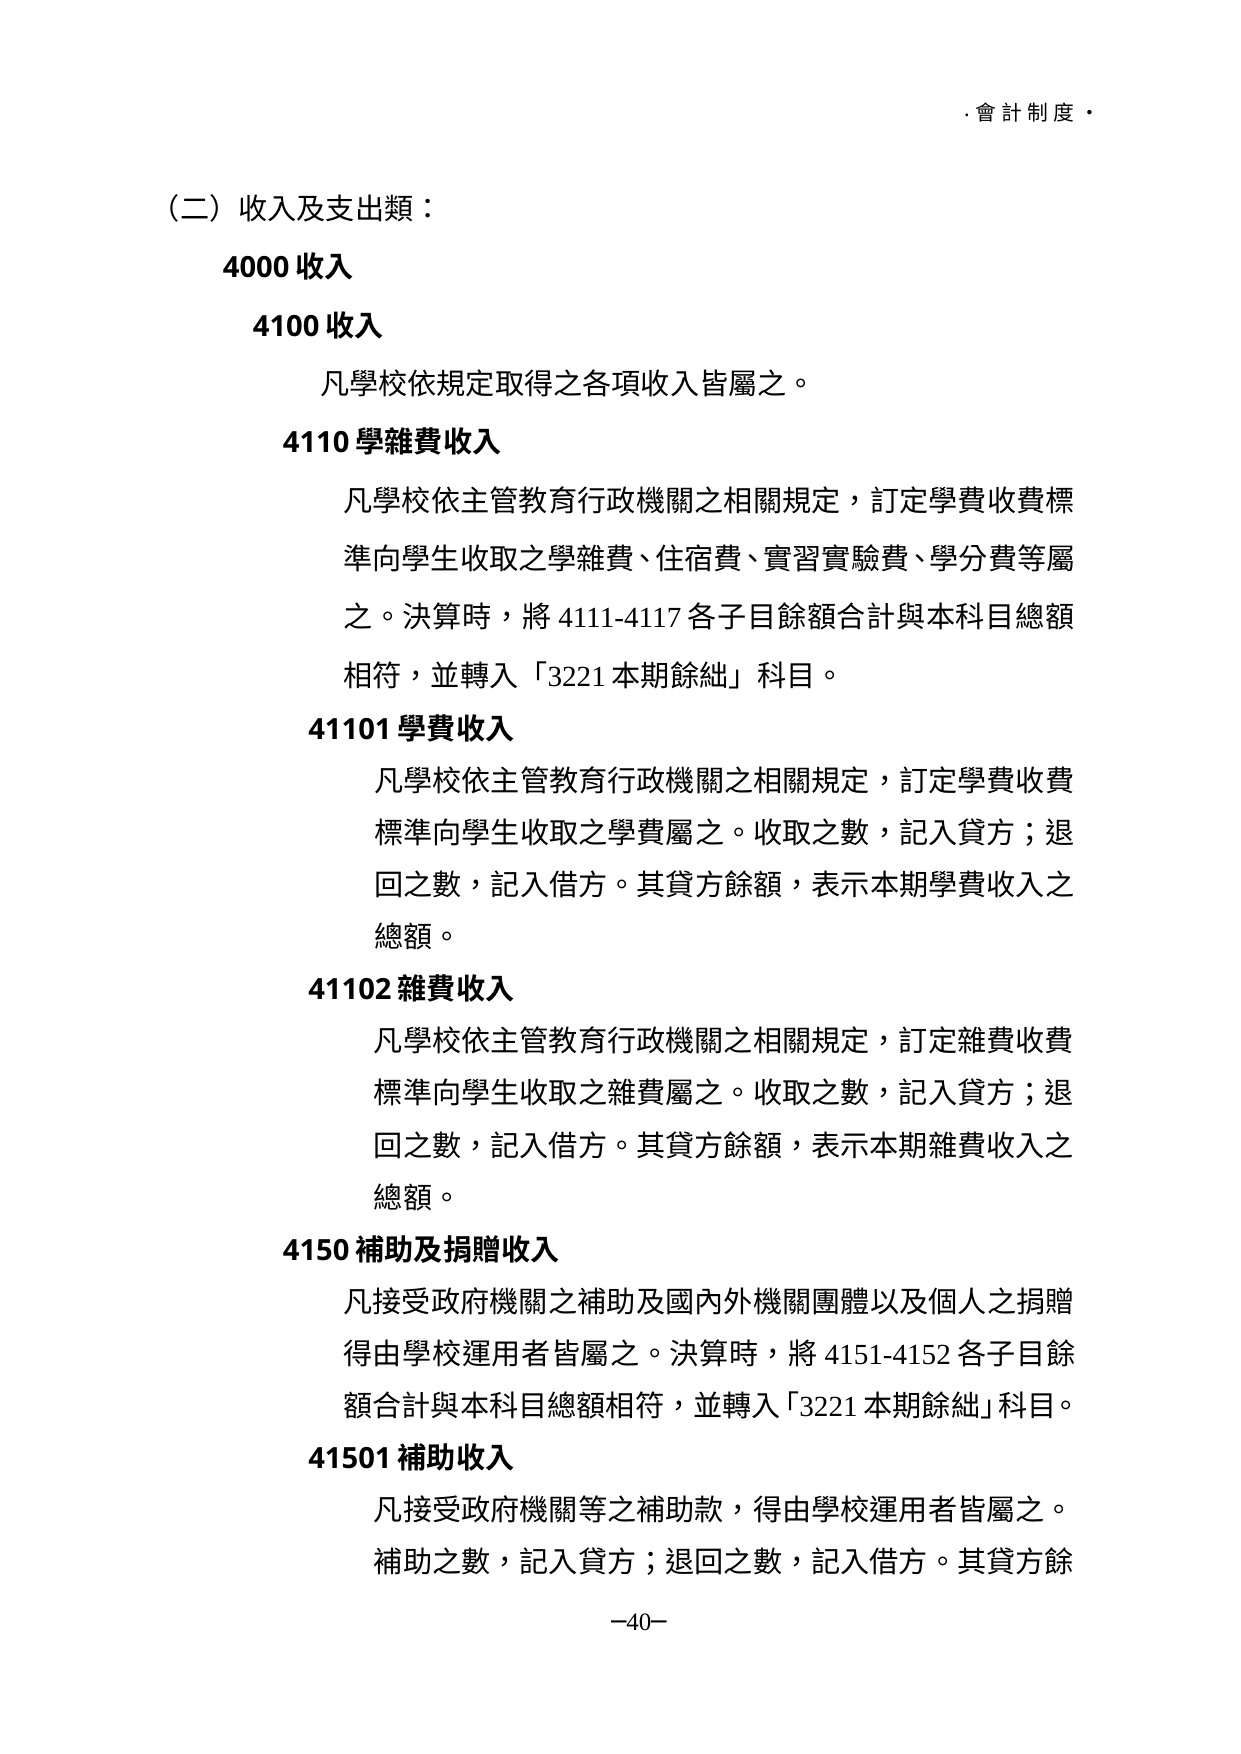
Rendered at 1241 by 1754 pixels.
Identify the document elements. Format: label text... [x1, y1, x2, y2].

text 4000收入 [148, 231, 1075, 289]
text 4150補助及捐贈收入 [282, 1218, 1075, 1271]
text 凡學校依規定取得之各項收入皆屬之。 [320, 348, 1075, 406]
text （二）收入及支出類： [151, 173, 1103, 231]
text 41101學費收入 [308, 698, 1075, 750]
text 凡接受政府機關之補助及國內外機關團體以及個人之捐贈，得由學校運用者皆屬之。決算時，將4151-4152各子目餘額合計與本科目總額相符，並轉入「3221本期餘絀」科目。 [343, 1271, 1075, 1427]
text 4110學雜費收入 [282, 406, 1075, 464]
text 凡學校依主管教育行政機關之相關規定，訂定學費收費標準向學生收取之學費屬之。收取之數，記入貸方；退回之數，記入借方。其貸方餘額，表示本期學費收入之總額。 [374, 750, 1075, 958]
text 凡學校依主管教育行政機關之相關規定，訂定雜費收費標準向學生收取之雜費屬之。收取之數，記入貸方；退回之數，記入借方。其貸方餘額，表示本期雜費收入之總額。 [374, 1010, 1075, 1218]
text 凡接受政府機關等之補助款，得由學校運用者皆屬之。補助之數，記入貸方；退回之數，記入借方。其貸方餘 [374, 1479, 1075, 1583]
text 41501補助收入 [308, 1427, 1075, 1479]
text 4100收入 [253, 289, 1075, 348]
text 41102雜費收入 [308, 958, 1075, 1010]
text 凡學校依主管教育行政機關之相關規定，訂定學費收費標準向學生收取之學雜費、住宿費、實習實驗費、學分費等屬之。決算時，將4111-4117各子目餘額合計與本科目總額相符，並轉入「3221本期餘絀」科目。 [343, 464, 1075, 698]
